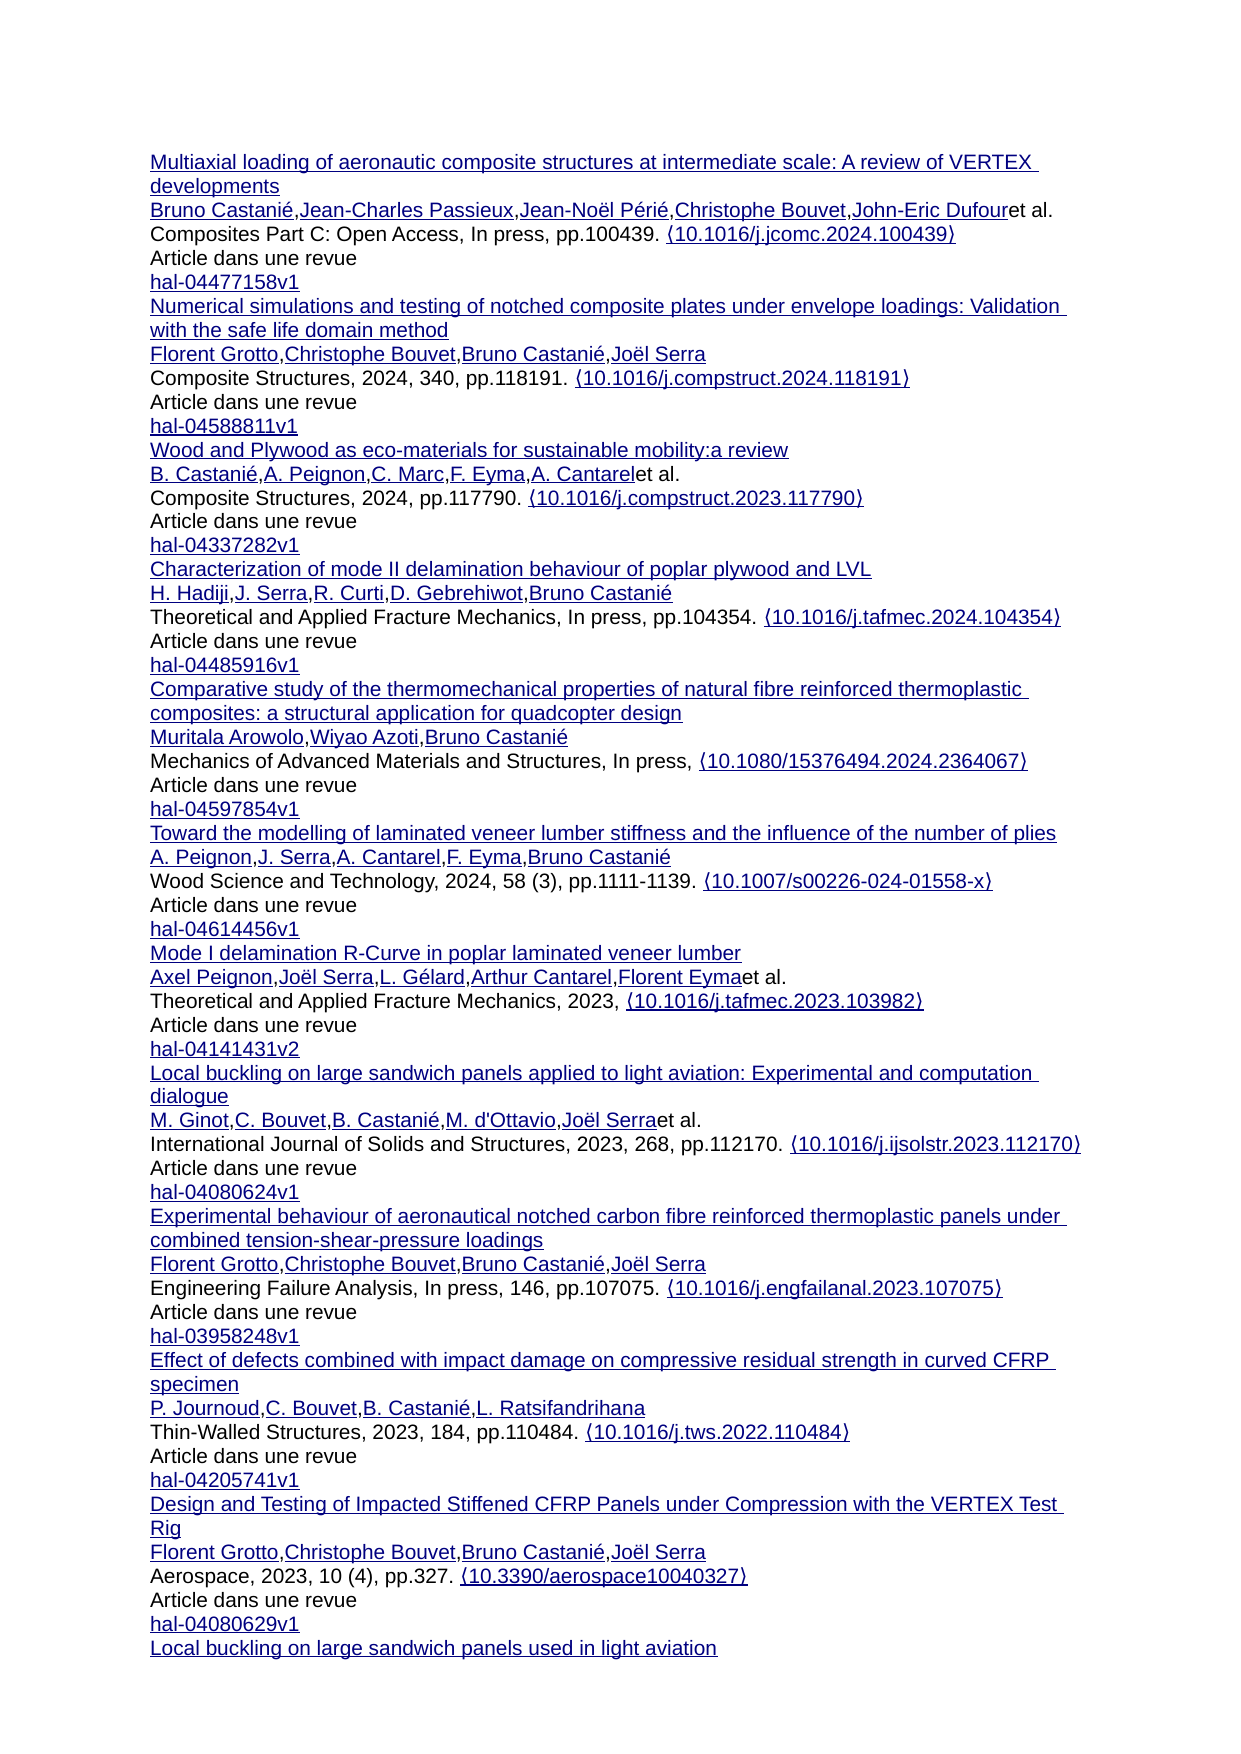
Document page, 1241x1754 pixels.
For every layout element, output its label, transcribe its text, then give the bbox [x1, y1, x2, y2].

table_cell Design and Testing of Impacted Stiffened CFRP Panels under Compression with the VERTEX Test Rig Florent Grotto,Christophe Bouvet,Bruno Castanié,Joël Serra Aerospace, 2023, 10 (4), pp.327. ⟨10.3390/aerospace10040327⟩ Article dans une revue hal-04080629v1 [150, 1492, 1090, 1635]
table_cell Mode I delamination R-Curve in poplar laminated veneer lumber Axel Peignon,Joël Serra,L. Gélard,Arthur Cantarel,Florent Eymaet al. Theoretical and Applied Fracture Mechanics, 2023, ⟨10.1016/j.tafmec.2023.103982⟩ Article dans une revue hal-04141431v2 [150, 941, 1090, 1060]
table_cell Toward the modelling of laminated veneer lumber stiffness and the influence of the number of plies A. Peignon,J. Serra,A. Cantarel,F. Eyma,Bruno Castanié Wood Science and Technology, 2024, 58 (3), pp.1111-1139. ⟨10.1007/s00226-024-01558-x⟩ Article dans une revue hal-04614456v1 [150, 821, 1090, 941]
table_cell Effect of defects combined with impact damage on compressive residual strength in curved CFRP specimen P. Journoud,C. Bouvet,B. Castanié,L. Ratsifandrihana Thin-Walled Structures, 2023, 184, pp.110484. ⟨10.1016/j.tws.2022.110484⟩ Article dans une revue hal-04205741v1 [150, 1348, 1090, 1492]
table_cell Local buckling on large sandwich panels applied to light aviation: Experimental and computation dialogue M. Ginot,C. Bouvet,B. Castanié,M. d'Ottavio,Joël Serraet al. International Journal of Solids and Structures, 2023, 268, pp.112170. ⟨10.1016/j.ijsolstr.2023.112170⟩ Article dans une revue hal-04080624v1 [150, 1060, 1090, 1204]
table_cell Wood and Plywood as eco-materials for sustainable mobility:a review B. Castanié,A. Peignon,C. Marc,F. Eyma,A. Cantarelet al. Composite Structures, 2024, pp.117790. ⟨10.1016/j.compstruct.2023.117790⟩ Article dans une revue hal-04337282v1 [150, 438, 1090, 557]
table_cell Numerical simulations and testing of notched composite plates under envelope loadings: Validation with the safe life domain method Florent Grotto,Christophe Bouvet,Bruno Castanié,Joël Serra Composite Structures, 2024, 340, pp.118191. ⟨10.1016/j.compstruct.2024.118191⟩ Article dans une revue hal-04588811v1 [150, 294, 1090, 437]
table_cell Local buckling on large sandwich panels used in light aviation [150, 1635, 1090, 1659]
table_cell Comparative study of the thermomechanical properties of natural fibre reinforced thermoplastic composites: a structural application for quadcopter design Muritala Arowolo,Wiyao Azoti,Bruno Castanié Mechanics of Advanced Materials and Structures, In press, ⟨10.1080/15376494.2024.2364067⟩ Article dans une revue hal-04597854v1 [150, 677, 1090, 821]
table_cell Multiaxial loading of aeronautic composite structures at intermediate scale: A review of VERTEX developments Bruno Castanié,Jean-Charles Passieux,Jean-Noël Périé,Christophe Bouvet,John-Eric Dufouret al. Composites Part C: Open Access, In press, pp.100439. ⟨10.1016/j.jcomc.2024.100439⟩ Article dans une revue hal-04477158v1 [150, 150, 1090, 294]
table_cell Characterization of mode II delamination behaviour of poplar plywood and LVL H. Hadiji,J. Serra,R. Curti,D. Gebrehiwot,Bruno Castanié Theoretical and Applied Fracture Mechanics, In press, pp.104354. ⟨10.1016/j.tafmec.2024.104354⟩ Article dans une revue hal-04485916v1 [150, 557, 1090, 677]
table_cell Experimental behaviour of aeronautical notched carbon fibre reinforced thermoplastic panels under combined tension-shear-pressure loadings Florent Grotto,Christophe Bouvet,Bruno Castanié,Joël Serra Engineering Failure Analysis, In press, 146, pp.107075. ⟨10.1016/j.engfailanal.2023.107075⟩ Article dans une revue hal-03958248v1 [150, 1204, 1090, 1348]
